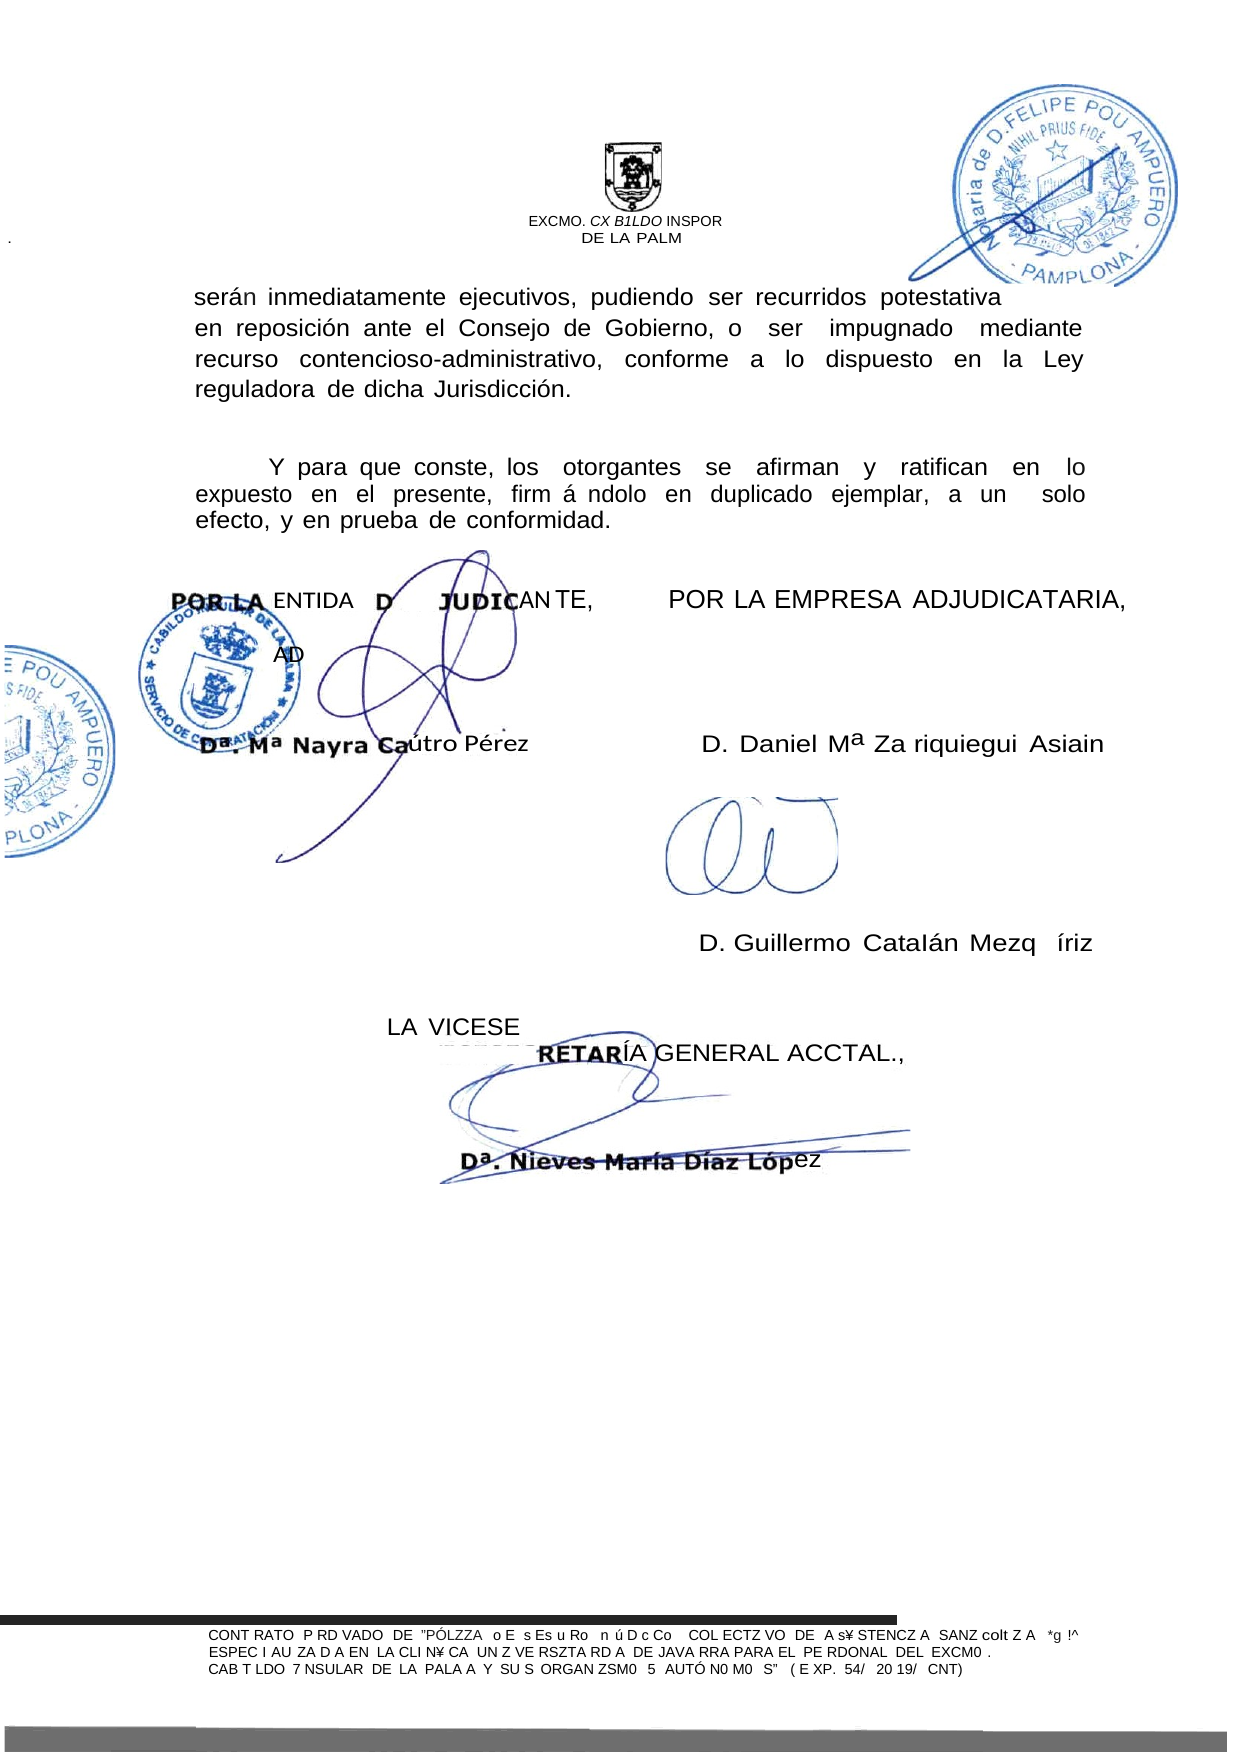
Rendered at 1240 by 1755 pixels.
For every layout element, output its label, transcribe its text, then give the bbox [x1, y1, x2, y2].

text serán inmediatamente ejecutivos, pudiendo ser recurridos potestativa [194, 283, 1239, 311]
text . DE LA PALM [0, 230, 689, 247]
text CONT RATO P RD VADO DE ”PÓLZZA o E s Es u Ro n ú D c Co COL ECTZ VO DE A s¥ STENCZ A SANZ colt Z A *g !^ ESPEC I AU ZA D A EN LA CLI N¥ CA UN Z VE RSZTA RD A DE JAVA RRA PARA EL PE RDONAL DEL EXCM0 . [208, 1627, 1080, 1660]
subtitle TE, [555, 584, 595, 614]
text D. Guillermo CataIán Mezq íriz [698, 929, 1239, 957]
text Y para que conste, los otorgantes se afirman y ratifican en lo expuesto en el presente, firm á ndolo en duplicado ejemplar, a un solo efecto, y en prueba de conformidad. [195, 454, 1086, 534]
text CAB T LDO 7 NSULAR DE LA PALA A Y SU S ORGAN ZSM0 5 AUTÓ N0 M0 S” ( E XP. 54/ 20 19/ CNT) [208, 1661, 1239, 1678]
text ÍA GENERAL ACCTAL., [911, 1039, 1239, 1067]
subtitle POR LA EMPRESA ADJUDICATARIA, [668, 584, 1239, 614]
text ez [911, 1145, 1239, 1173]
text EXCMO. CX B1LDO INSPOR [393, 212, 857, 229]
text LA VICESE [0, 1013, 520, 1040]
text en reposición ante el Consejo de Gobierno, o ser impugnado mediante recurso contencioso-administrativo, conforme a lo dispuesto en la Ley reguladora de dicha Jurisdicción. [194, 314, 1084, 403]
text D. Daniel Ma Za riquiegui Asiain [701, 725, 1239, 758]
